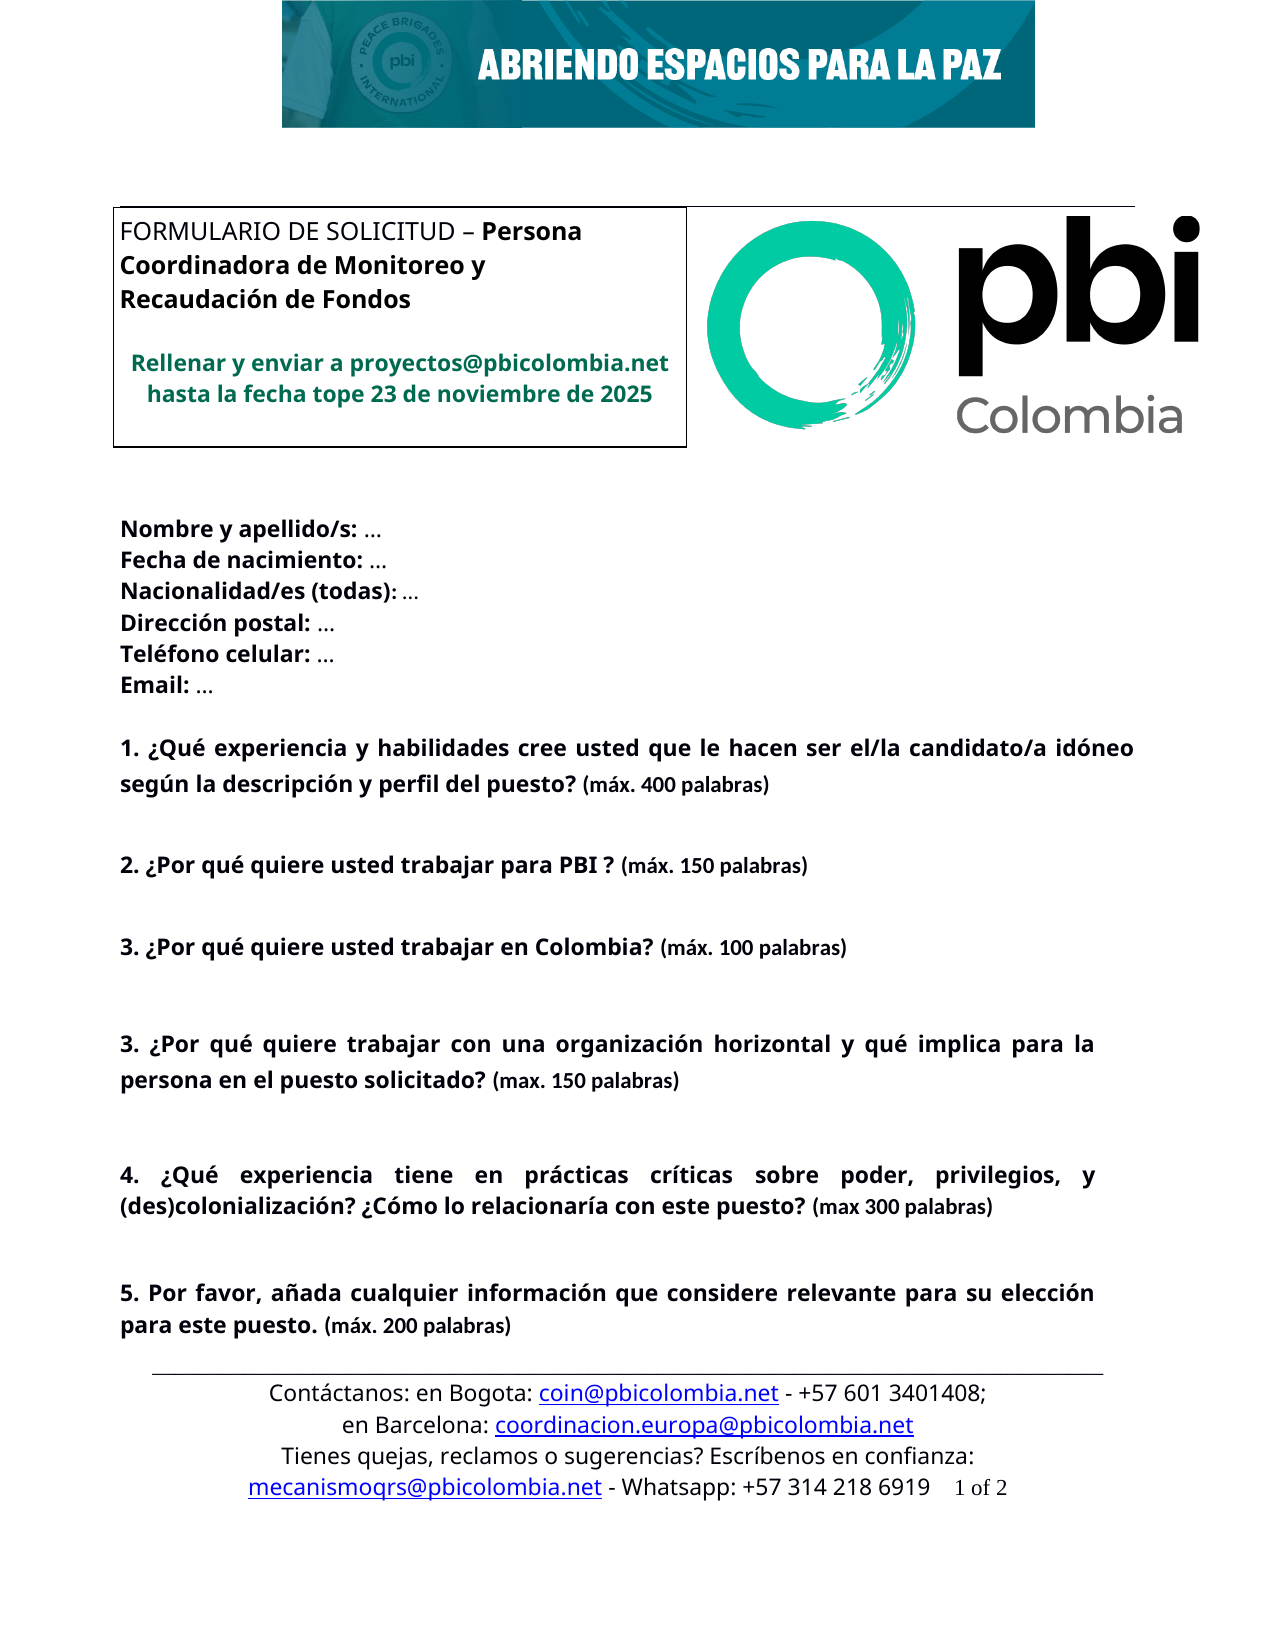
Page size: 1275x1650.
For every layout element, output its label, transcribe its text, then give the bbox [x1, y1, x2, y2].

text 4. ¿Qué experiencia tiene en prácticas críticas sobre poder, privilegios, y (des)colonialización? ¿Cómo lo relacionaría con este puesto? (max 300 palabras) [120, 1158, 1096, 1221]
text 3. ¿Por qué quiere trabajar con una organización horizontal y qué implica para la persona en el puesto solicitado? (max. 150 palabras) [120, 1028, 1096, 1096]
picture [282, 0, 1035, 128]
table_header FORMULARIO DE SOLICITUD – Persona Coordinadora de Monitoreo y Recaudación de Fondos Rellenar y enviar a proyectos@pbicolombia.net hasta la fecha tope 23 de noviembre de 2025 [114, 208, 686, 446]
text 2. ¿Por qué quiere usted trabajar para PBI ? (máx. 150 palabras) [120, 849, 1096, 881]
text 3. ¿Por qué quiere usted trabajar en Colombia? (máx. 100 palabras) [120, 931, 1096, 962]
text Nombre y apellido/s: … [120, 513, 1096, 544]
text Teléfono celular: … [120, 638, 1096, 669]
text Fecha de nacimiento: … [120, 544, 1096, 575]
text Dirección postal: … [120, 607, 1096, 638]
text Email: … [120, 669, 1096, 700]
text 1. ¿Qué experiencia y habilidades cree usted que le hacen ser el/la candidato/a idóneo según la descripción y perfil del puesto? (máx. 400 palabras) [120, 732, 1135, 799]
text 5. Por favor, añada cualquier información que considere relevante para su elección para este puesto. (máx. 200 palabras) [120, 1277, 1096, 1340]
picture [707, 216, 1200, 446]
text Nacionalidad/es (todas): … [120, 575, 1096, 607]
